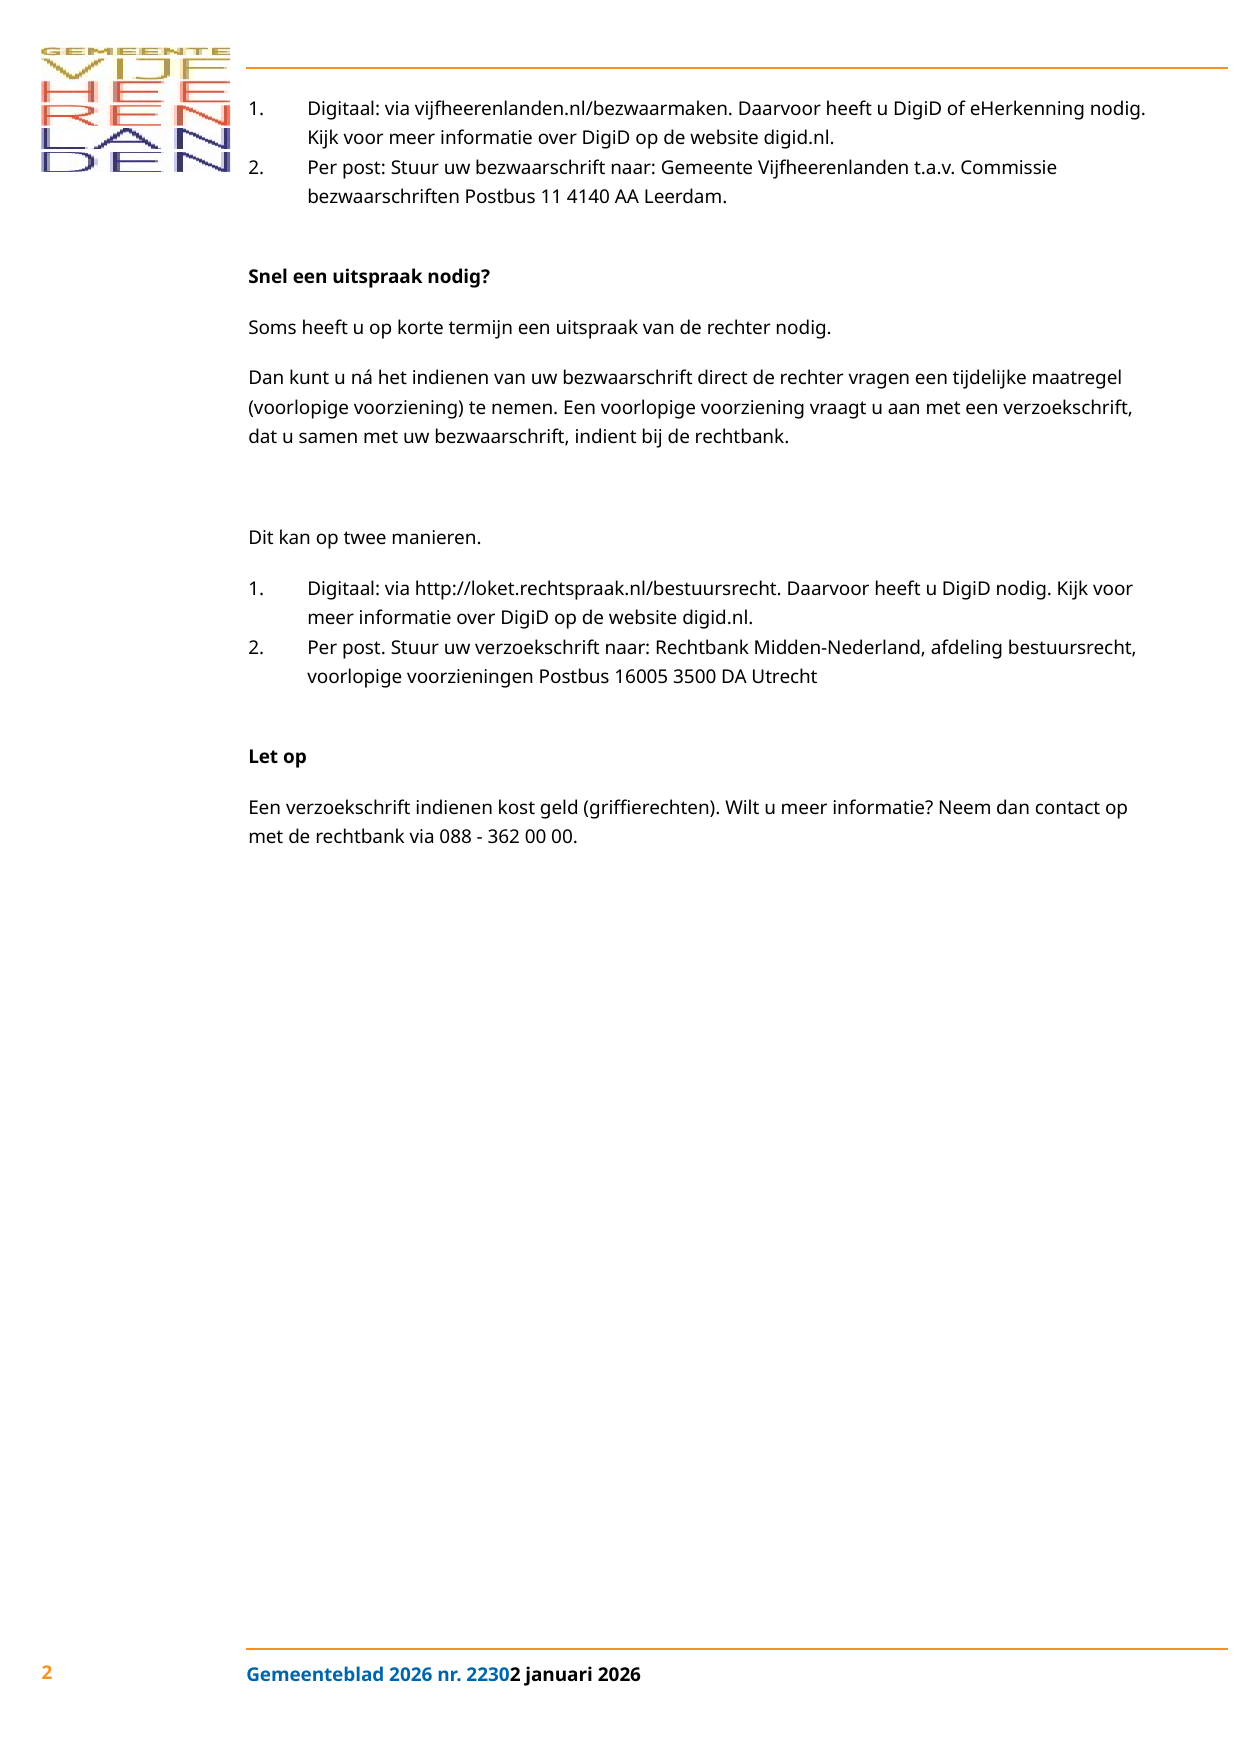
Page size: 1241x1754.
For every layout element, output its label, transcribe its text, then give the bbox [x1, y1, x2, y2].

text Dan kunt u ná het indienen van uw bezwaarschrift direct de rechter vragen een tijdelijke maatregel (voorlopige voorziening) te nemen. Een voorlopige voorziening vraagt u aan met een verzoekschrift, dat u samen met uw bezwaarschrift, indient bij de rechtbank. [248, 364, 1152, 449]
picture [41, 47, 231, 172]
list Per post: Stuur uw bezwaarschrift naar: Gemeente Vijfheerenlanden t.a.v. Commissie bezwaarschriften Postbus 11 4140 AA Leerdam. [248, 154, 1152, 209]
list Digitaal: via vijfheerenlanden.nl/bezwaarmaken. Daarvoor heeft u DigiD of eHerkenning nodig. Kijk voor meer informatie over DigiD op de website digid.nl. [248, 95, 1152, 150]
text Dit kan op twee manieren. [248, 524, 1152, 550]
text Snel een uitspraak nodig? [248, 263, 1152, 289]
text Let op [248, 743, 1152, 769]
text Soms heeft u op korte termijn een uitspraak van de rechter nodig. [248, 314, 1152, 340]
list Digitaal: via http://loket.rechtspraak.nl/bestuursrecht. Daarvoor heeft u DigiD nodig. Kijk voor meer informatie over DigiD op de website digid.nl. [248, 575, 1152, 630]
text Een verzoekschrift indienen kost geld (griffierechten). Wilt u meer informatie? Neem dan contact op met de rechtbank via 088 - 362 00 00. [248, 794, 1152, 849]
list Per post. Stuur uw verzoekschrift naar: Rechtbank Midden-Nederland, afdeling bestuursrecht, voorlopige voorzieningen Postbus 16005 3500 DA Utrecht [248, 634, 1152, 689]
